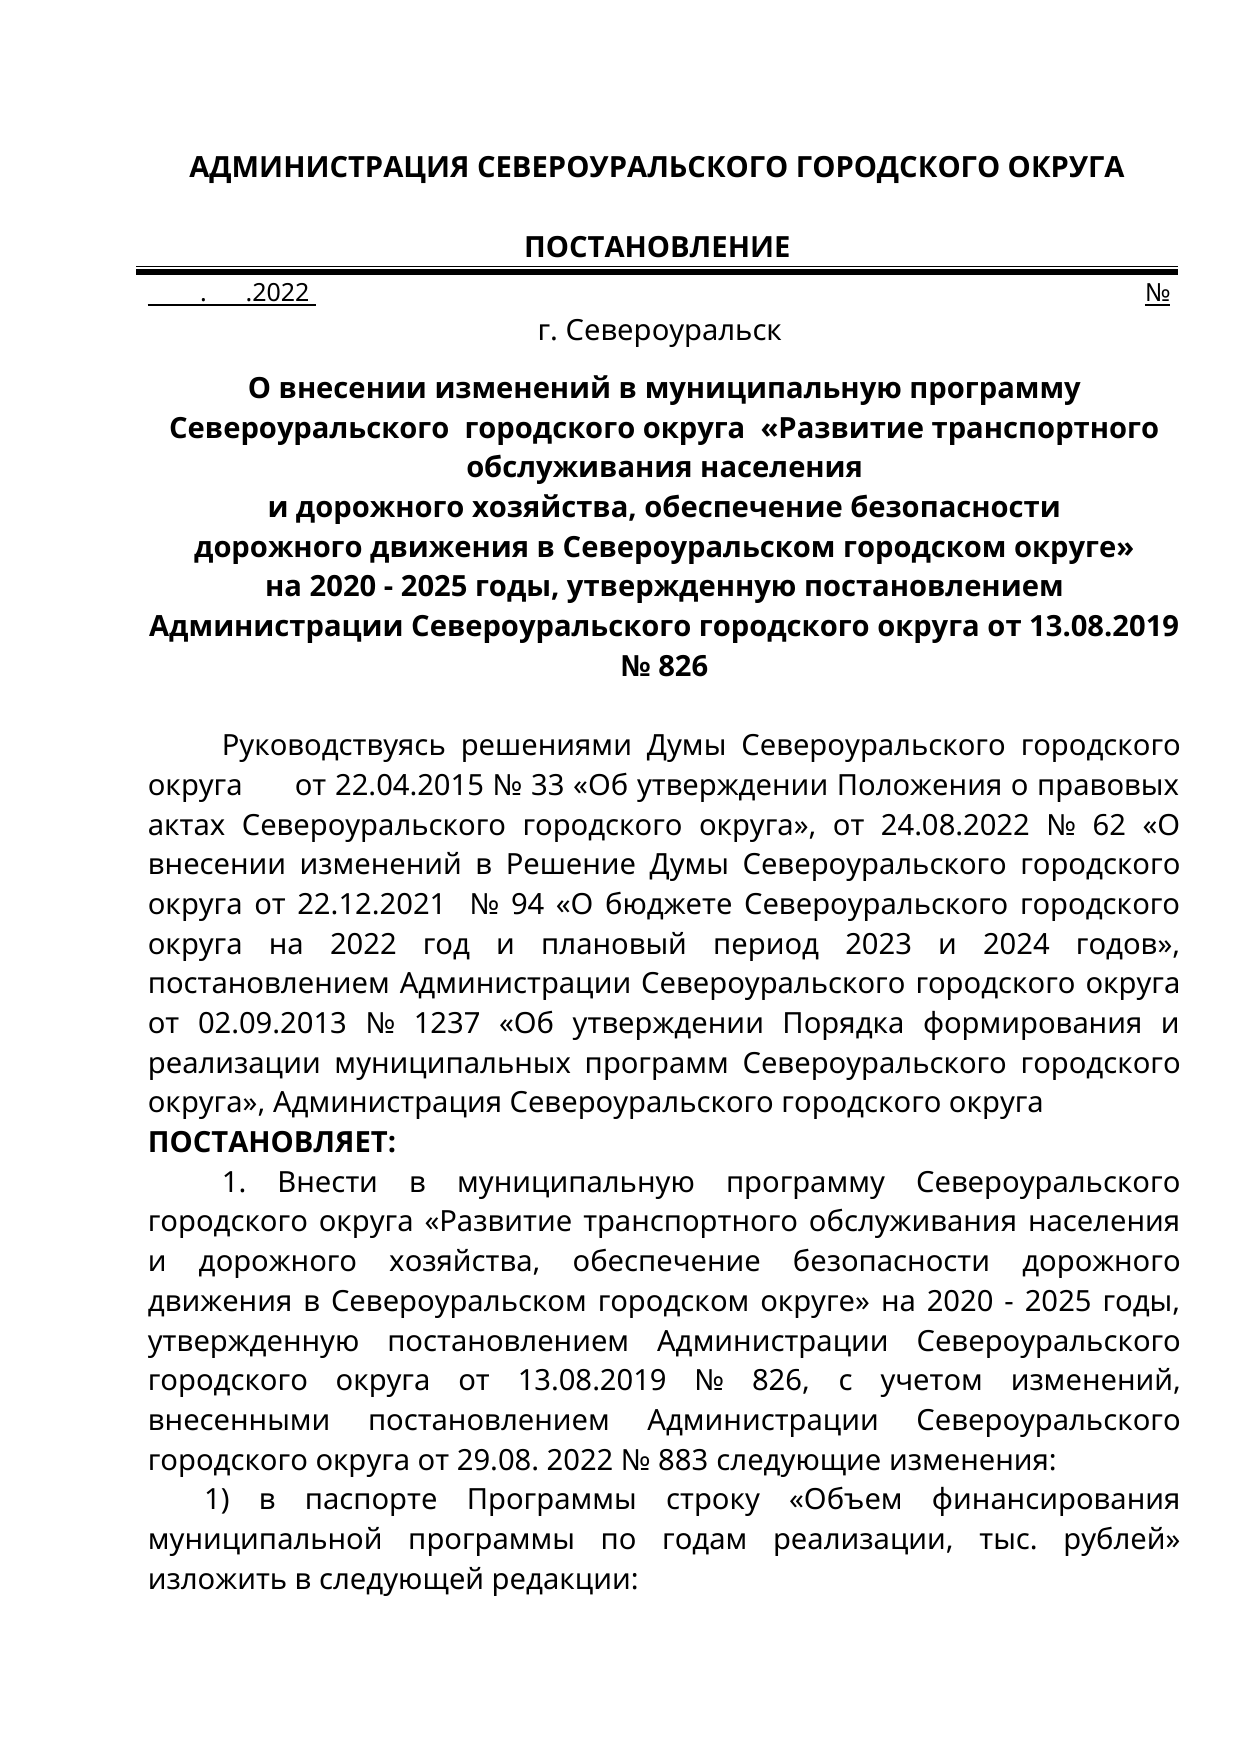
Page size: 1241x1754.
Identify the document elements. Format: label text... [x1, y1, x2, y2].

text и дорожного хозяйства, обеспечение безопасности [148, 486, 1181, 526]
table_cell № [428, 266, 1181, 309]
table_cell АДМИНИСТРАЦИЯ СЕВЕРОУРАЛЬСКОГО ГОРОДСКОГО ОКРУГА ПОСТАНОВЛЕНИЕ [136, 147, 1178, 266]
text ПОСТАНОВЛЯЕТ: [148, 1121, 1181, 1161]
text дорожного движения в Североуральском городском округе» [148, 526, 1181, 566]
text О внесении изменений в муниципальную программу Североуральского городского округа «Развитие транспортного обслуживания населения [148, 367, 1181, 486]
text 1. Внести в муниципальную программу Североуральского городского округа «Развитие транспортного обслуживания населения и дорожного хозяйства, обеспечение безопасности дорожного движения в Североуральском городском округе» на 2020 - 2025 годы, утвержденную постановлением Администрации Североуральского городского округа от 13.08.2019 № 826, с учетом изменений, внесенными постановлением Администрации Североуральского городского округа от 29.08. 2022 № 883 следующие изменения: [148, 1161, 1181, 1478]
text 1) в паспорте Программы строку «Объем финансирования муниципальной программы по годам реализации, тыс. рублей» изложить в следующей редакции: [148, 1478, 1181, 1598]
table_cell . .2022 [136, 275, 428, 309]
text Руководствуясь решениями Думы Североуральского городского округа от 22.04.2015 № 33 «Об утверждении Положения о правовых актах Североуральского городского округа», от 24.08.2022 № 62 «О внесении изменений в Решение Думы Североуральского городского округа от 22.12.2021 № 94 «О бюджете Североуральского городского округа на 2022 год и плановый период 2023 и 2024 годов», постановлением Администрации Североуральского городского округа от 02.09.2013 № 1237 «Об утверждении Порядка формирования и реализации муниципальных программ Североуральского городского округа», Администрация Североуральского городского округа [148, 724, 1181, 1121]
table_header [136, 118, 1178, 147]
text на 2020 - 2025 годы, утвержденную постановлением Администрации Североуральского городского округа от 13.08.2019 № 826 [148, 566, 1181, 685]
table_cell г. Североуральск [136, 309, 1178, 367]
